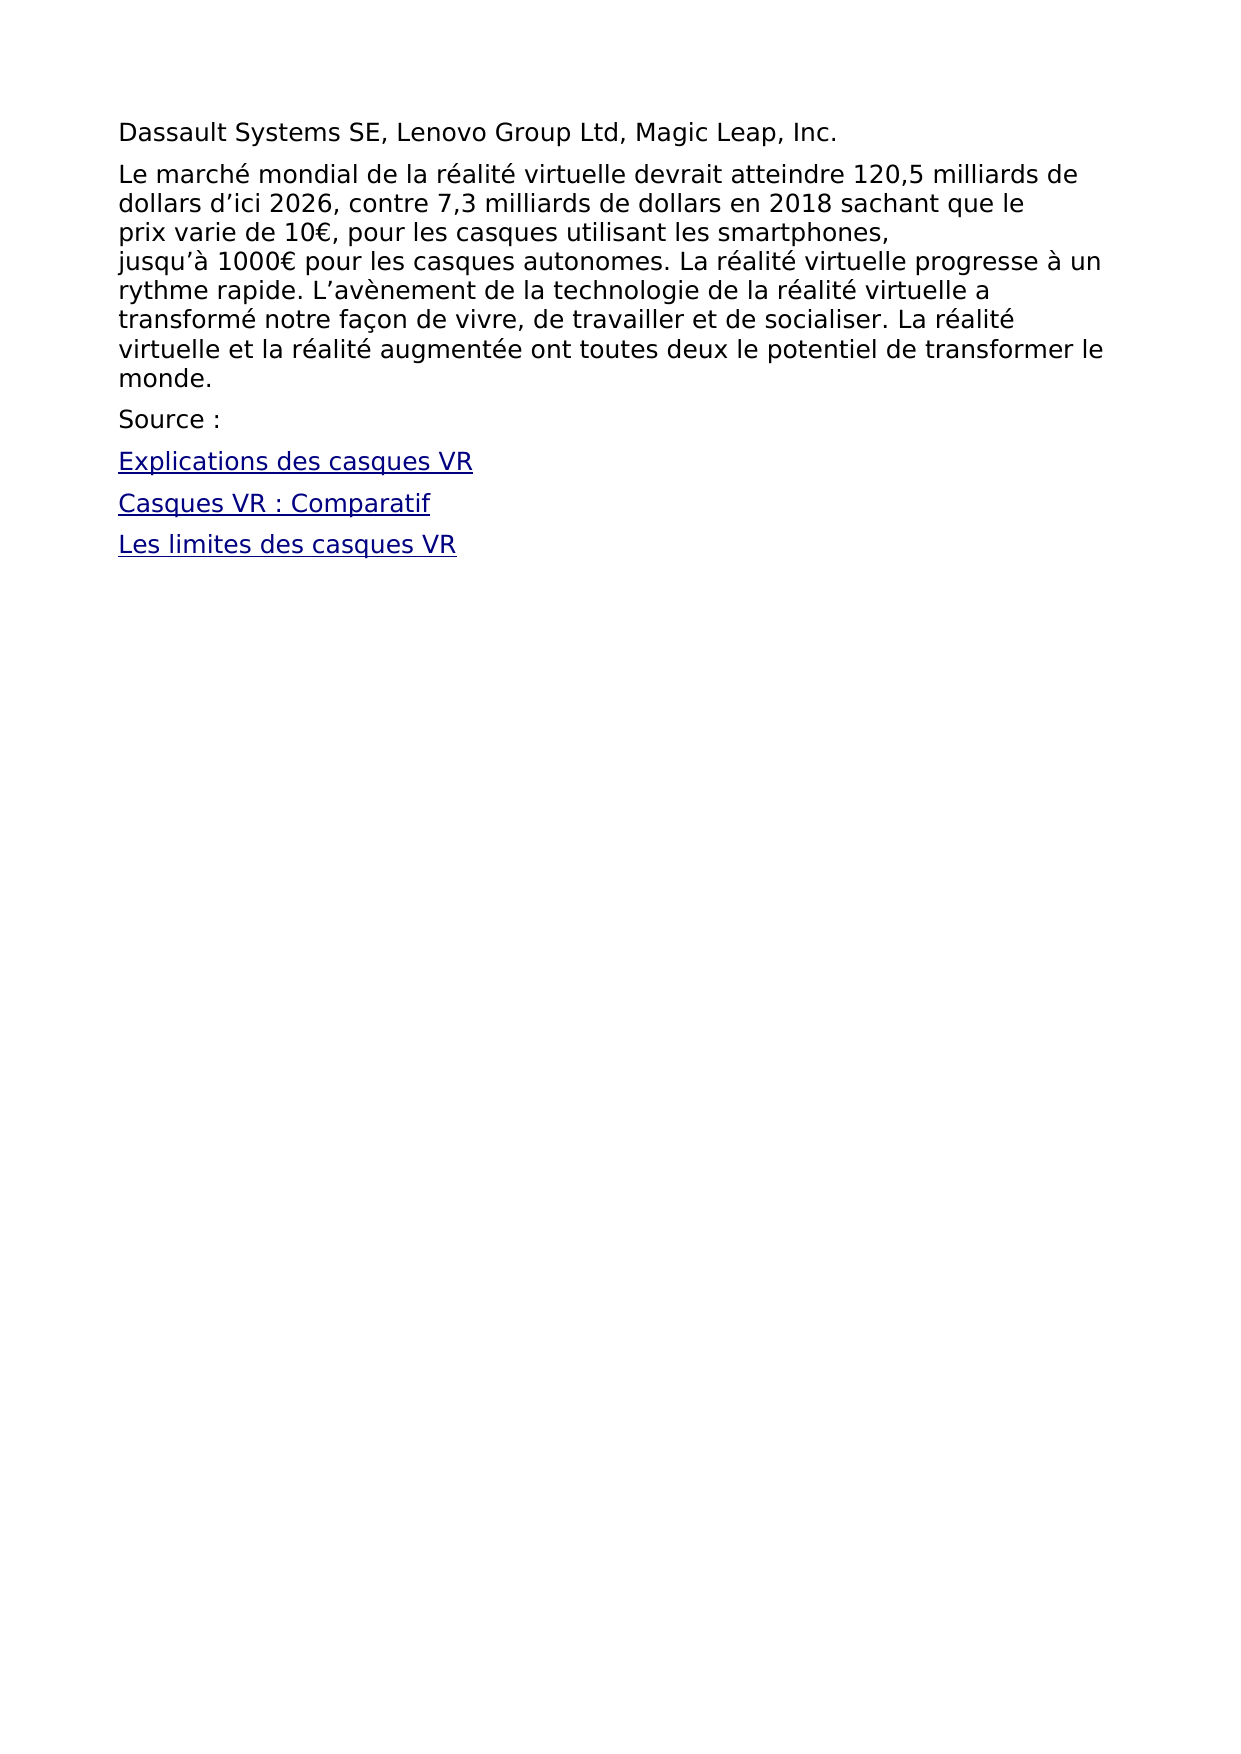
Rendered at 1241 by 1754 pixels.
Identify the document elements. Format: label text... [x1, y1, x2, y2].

text Casques VR : Comparatif [118, 489, 1122, 518]
text Dassault Systems SE, Lenovo Group Ltd, Magic Leap, Inc. [118, 118, 1122, 147]
text Le marché mondial de la réalité virtuelle devrait atteindre 120,5 milliards de dollars d’ici 2026, contre 7,3 milliards de dollars en 2018 sachant que le prix varie de 10€, pour les casques utilisant les smartphones, jusqu’à 1000€ pour les casques autonomes. La réalité virtuelle progresse à un rythme rapide. L’avènement de la technologie de la réalité virtuelle a transformé notre façon de vivre, de travailler et de socialiser. La réalité virtuelle et la réalité augmentée ont toutes deux le potentiel de transformer le monde. [118, 160, 1122, 393]
text Source : [118, 406, 1122, 435]
text Les limites des casques VR [118, 531, 1122, 560]
text Explications des casques VR [118, 447, 1122, 476]
